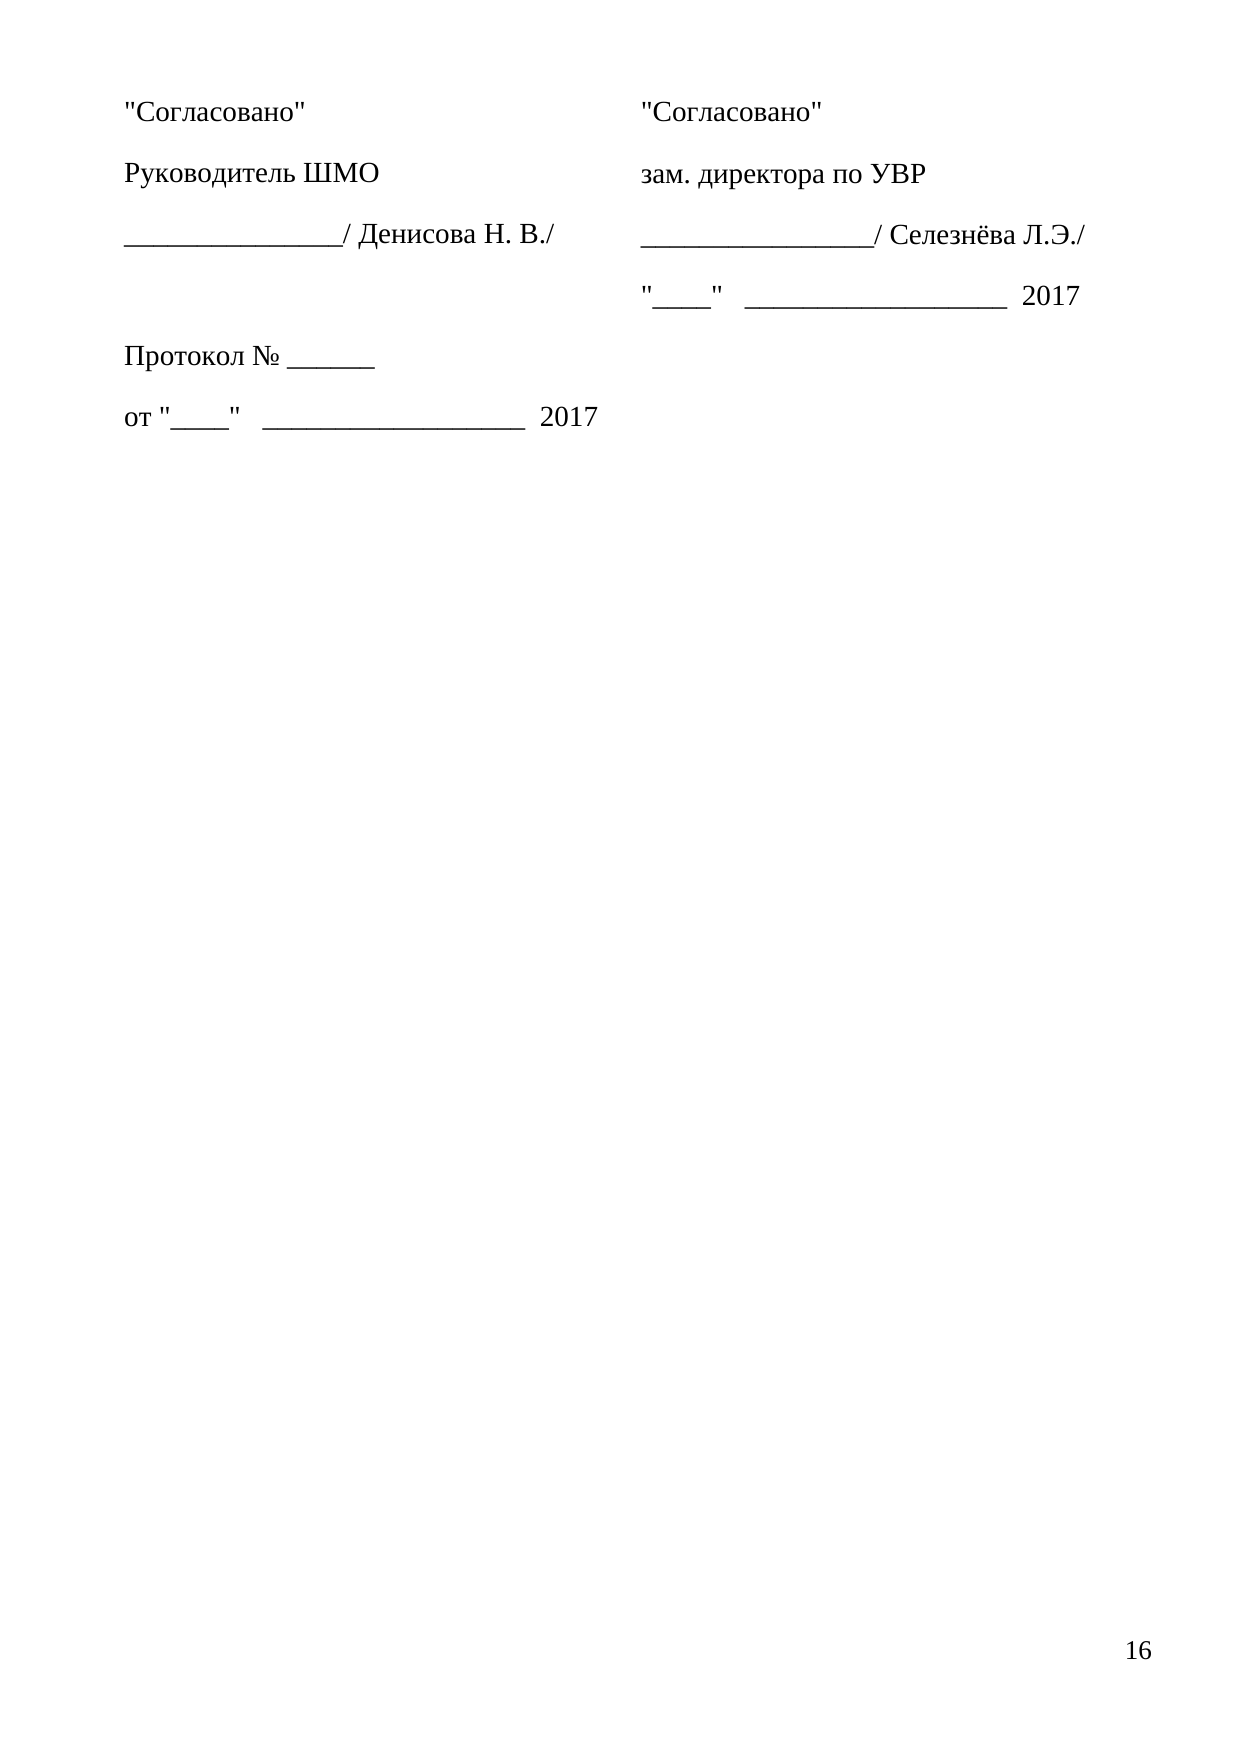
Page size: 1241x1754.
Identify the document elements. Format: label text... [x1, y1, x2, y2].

table_header "Согласовано" зам. директора по УВР ________________/ Селезнёва Л.Э./ "____" __________________ 2017 [635, 89, 1152, 521]
table_header "Согласовано" Руководитель ШМО _______________/ Денисова Н. В./ Протокол № ______ от "____" __________________ 2017 [118, 89, 635, 521]
